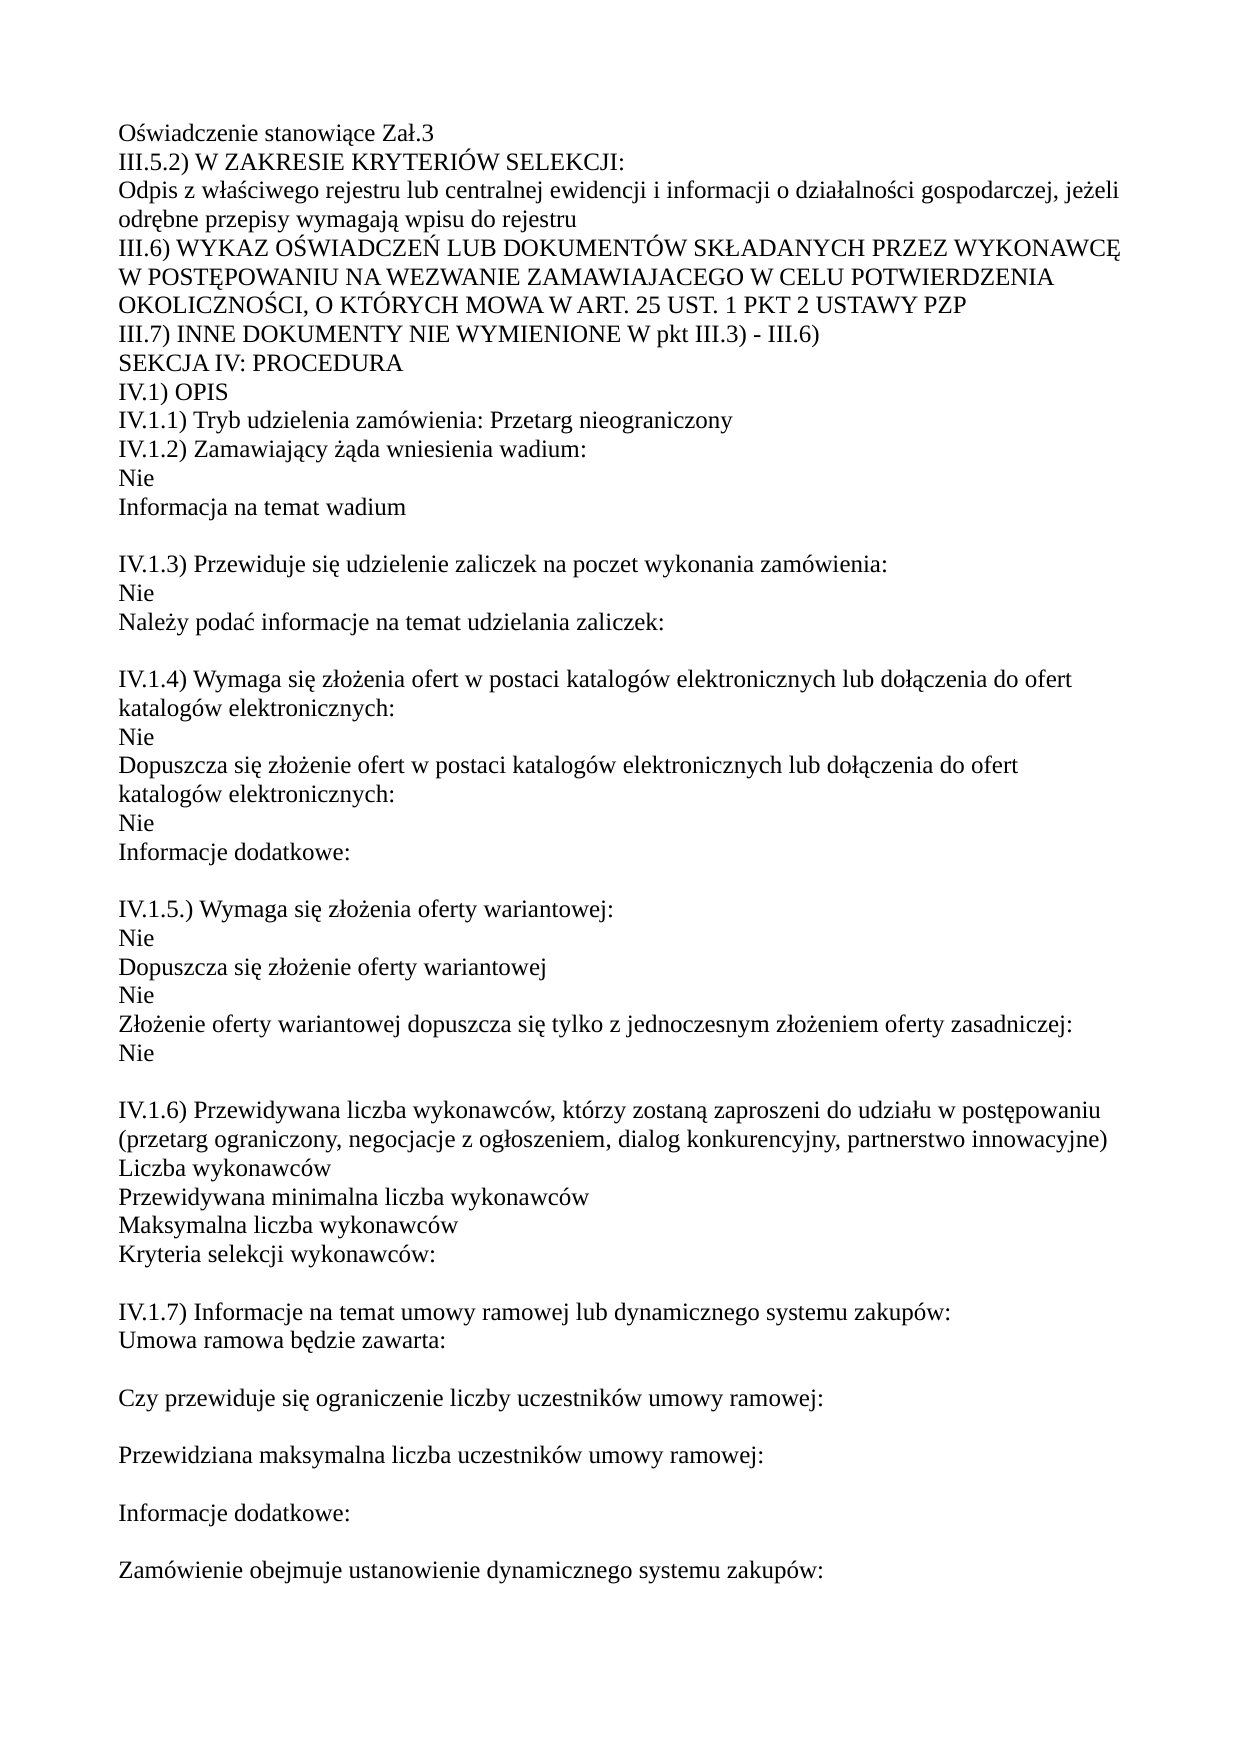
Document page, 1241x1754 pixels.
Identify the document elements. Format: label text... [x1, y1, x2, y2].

text IV.1.6) Przewidywana liczba wykonawców, którzy zostaną zaproszeni do udziału w postępowaniu [118, 1096, 1122, 1124]
text Nie [118, 923, 1122, 952]
text Nie [118, 722, 1122, 751]
text Należy podać informacje na temat udzielania zaliczek: [118, 607, 1122, 636]
text Przewidywana minimalna liczba wykonawców [118, 1182, 1122, 1211]
text Liczba wykonawców [118, 1153, 1122, 1182]
text Zamówienie obejmuje ustanowienie dynamicznego systemu zakupów: [118, 1556, 1122, 1584]
text Informacja na temat wadium [118, 492, 1122, 521]
text IV.1.3) Przewiduje się udzielenie zaliczek na poczet wykonania zamówienia: [118, 549, 1122, 578]
text III.6) WYKAZ OŚWIADCZEŃ LUB DOKUMENTÓW SKŁADANYCH PRZEZ WYKONAWCĘ W POSTĘPOWANIU NA WEZWANIE ZAMAWIAJACEGO W CELU POTWIERDZENIA OKOLICZNOŚCI, O KTÓRYCH MOWA W ART. 25 UST. 1 PKT 2 USTAWY PZP [118, 233, 1122, 319]
text IV.1.2) Zamawiający żąda wniesienia wadium: [118, 434, 1122, 463]
text Czy przewiduje się ograniczenie liczby uczestników umowy ramowej: [118, 1383, 1122, 1412]
text Złożenie oferty wariantowej dopuszcza się tylko z jednoczesnym złożeniem oferty zasadniczej: [118, 1009, 1122, 1038]
text Przewidziana maksymalna liczba uczestników umowy ramowej: [118, 1441, 1122, 1469]
text Oświadczenie stanowiące Zał.3 [118, 118, 1122, 147]
text III.7) INNE DOKUMENTY NIE WYMIENIONE W pkt III.3) - III.6) [118, 319, 1122, 348]
text III.5.2) W ZAKRESIE KRYTERIÓW SELEKCJI: [118, 147, 1122, 176]
text (przetarg ograniczony, negocjacje z ogłoszeniem, dialog konkurencyjny, partnerstwo innowacyjne) [118, 1124, 1122, 1153]
text IV.1.1) Tryb udzielenia zamówienia: Przetarg nieograniczony [118, 406, 1122, 434]
text Nie [118, 808, 1122, 837]
text IV.1.5.) Wymaga się złożenia oferty wariantowej: [118, 894, 1122, 923]
text Odpis z właściwego rejestru lub centralnej ewidencji i informacji o działalności gospodarczej, jeżeli odrębne przepisy wymagają wpisu do rejestru [118, 176, 1122, 233]
text Nie [118, 981, 1122, 1009]
text Umowa ramowa będzie zawarta: [118, 1326, 1122, 1354]
text Nie [118, 1038, 1122, 1067]
text Informacje dodatkowe: [118, 1498, 1122, 1527]
text Kryteria selekcji wykonawców: [118, 1239, 1122, 1268]
text IV.1.7) Informacje na temat umowy ramowej lub dynamicznego systemu zakupów: [118, 1297, 1122, 1326]
text IV.1) OPIS [118, 377, 1122, 406]
text IV.1.4) Wymaga się złożenia ofert w postaci katalogów elektronicznych lub dołączenia do ofert katalogów elektronicznych: [118, 664, 1122, 722]
text Nie [118, 463, 1122, 492]
text Dopuszcza się złożenie ofert w postaci katalogów elektronicznych lub dołączenia do ofert katalogów elektronicznych: [118, 751, 1122, 808]
text Dopuszcza się złożenie oferty wariantowej [118, 952, 1122, 981]
text Nie [118, 578, 1122, 607]
text Maksymalna liczba wykonawców [118, 1211, 1122, 1239]
text SEKCJA IV: PROCEDURA [118, 348, 1122, 377]
text Informacje dodatkowe: [118, 837, 1122, 866]
